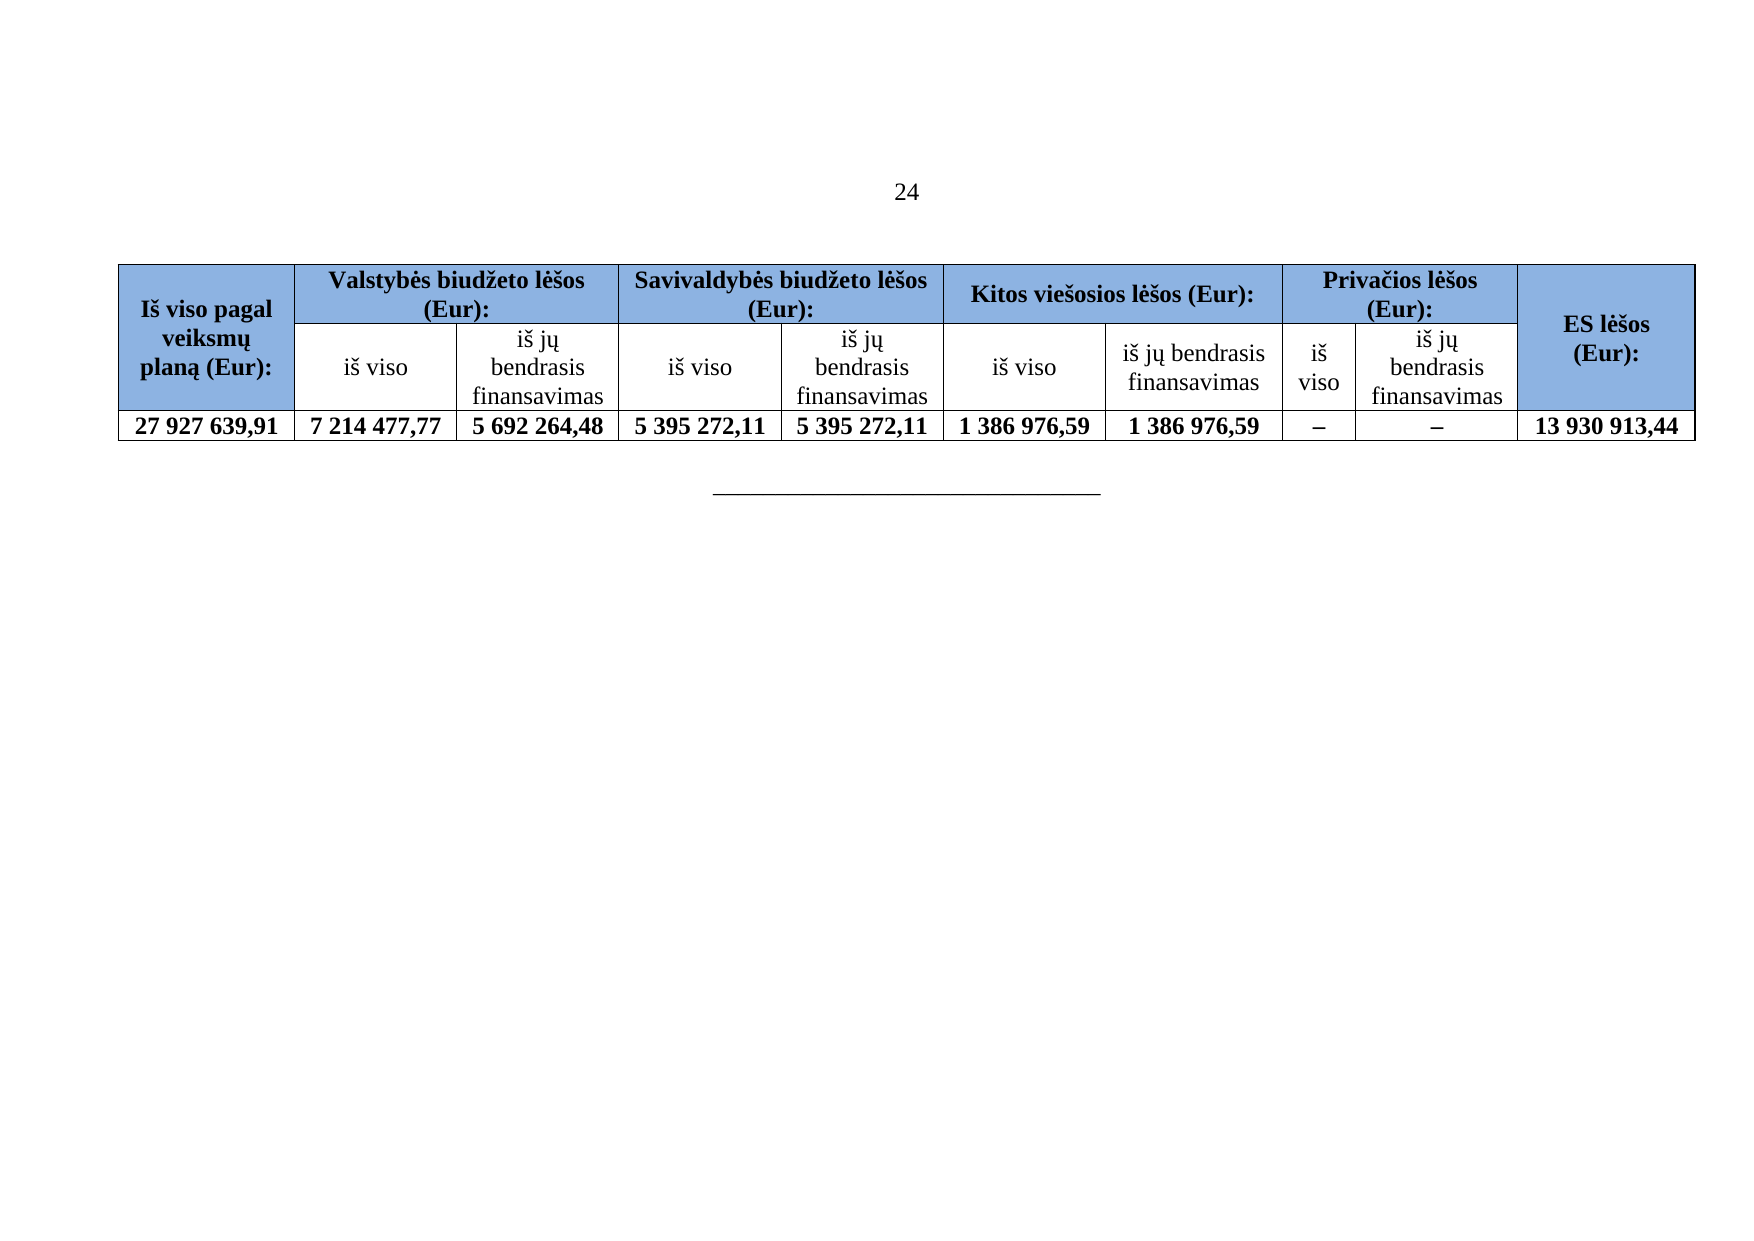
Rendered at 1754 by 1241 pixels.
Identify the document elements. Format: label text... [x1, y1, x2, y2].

table_cell iš jų bendrasis finansavimas [1356, 324, 1517, 410]
table_cell 1 386 976,59 [1106, 411, 1282, 440]
table_cell iš viso [944, 324, 1105, 410]
text _______________________________ [118, 469, 1695, 498]
table_cell 13 930 913,44 [1518, 411, 1694, 440]
table_header Savivaldybės biudžeto lėšos (Eur): [619, 265, 943, 323]
table_cell – [1283, 411, 1355, 440]
table_cell 7 214 477,77 [295, 411, 456, 440]
table_cell 27 927 639,91 [119, 411, 294, 440]
table_cell iš viso [1283, 324, 1355, 410]
table_cell iš jų bendrasis finansavimas [1106, 324, 1282, 410]
table_cell iš jų bendrasis finansavimas [782, 324, 943, 410]
table_cell iš viso [619, 324, 781, 410]
table_header Kitos viešosios lėšos (Eur): [944, 265, 1282, 323]
table_header Privačios lėšos (Eur): [1283, 265, 1517, 323]
table_header Valstybės biudžeto lėšos (Eur): [295, 265, 618, 323]
table_cell 5 395 272,11 [782, 411, 943, 440]
table_cell 5 692 264,48 [457, 411, 618, 440]
table_header ES lėšos (Eur): [1518, 265, 1694, 410]
table_cell 5 395 272,11 [619, 411, 781, 440]
table_cell – [1356, 411, 1517, 440]
table_cell iš jų bendrasis finansavimas [457, 324, 618, 410]
table_cell 1 386 976,59 [944, 411, 1105, 440]
table_header Iš viso pagal veiksmų planą (Eur): [119, 265, 294, 410]
table_cell iš viso [295, 324, 456, 410]
